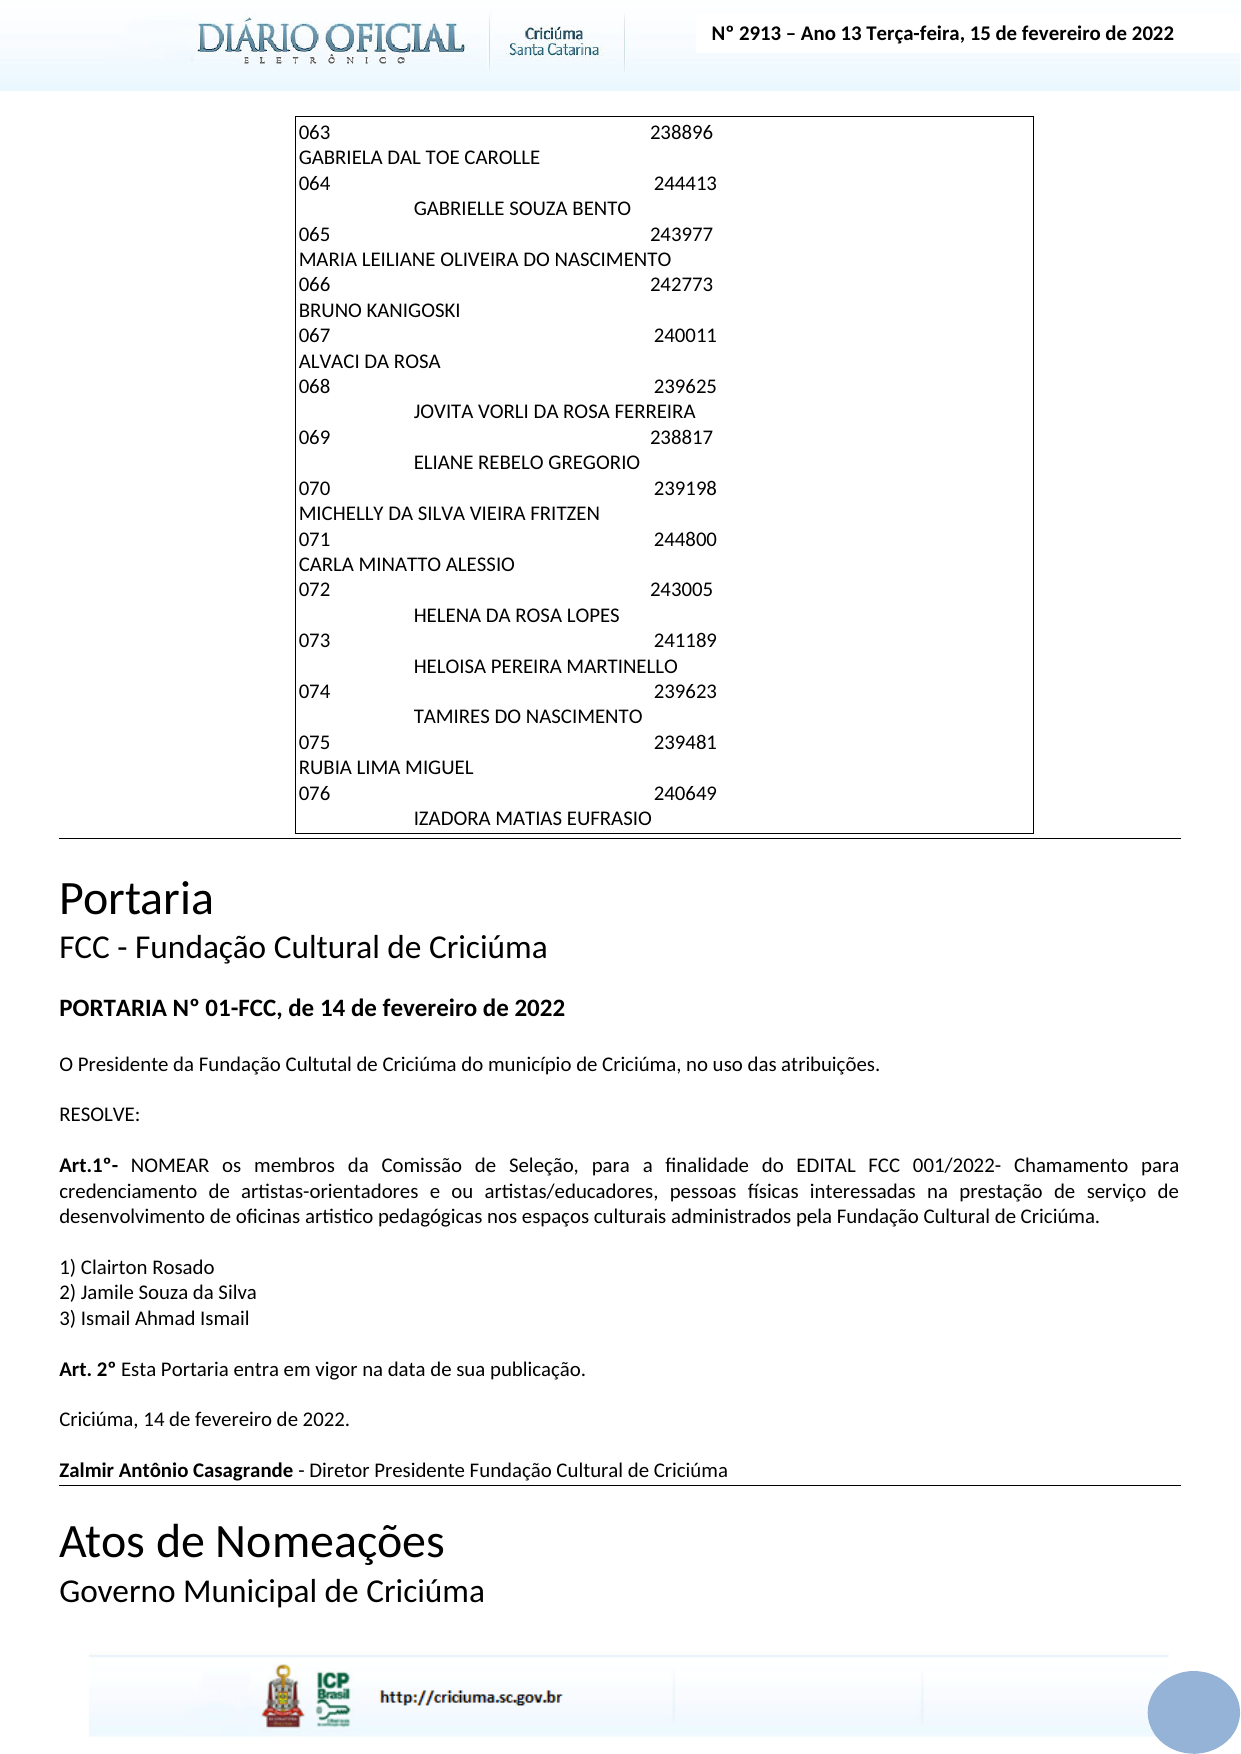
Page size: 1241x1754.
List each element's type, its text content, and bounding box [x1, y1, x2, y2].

text 069 238817 ELIANE REBELO GREGORIO [296, 421, 1033, 472]
text Criciúma, 14 de fevereiro de 2022. [59, 1407, 1181, 1432]
text 070 239198 MICHELLY DA SILVA VIEIRA FRITZEN [296, 472, 1033, 523]
text 072 243005 HELENA DA ROSA LOPES [296, 573, 1033, 624]
text 066 242773 BRUNO KANIGOSKI [296, 268, 1033, 319]
text 063 238896 GABRIELA DAL TOE CAROLLE [296, 117, 1033, 167]
text Art. 2º Esta Portaria entra em vigor na data de sua publicação. [59, 1356, 1181, 1381]
text Governo Municipal de Criciúma [59, 1570, 1181, 1611]
text 065 243977 MARIA LEILIANE OLIVEIRA DO NASCIMENTO [296, 218, 1033, 268]
text FCC - Fundação Cultural de Criciúma [59, 926, 1181, 967]
text 2) Jamile Souza da Silva [59, 1279, 1181, 1305]
text 064 244413 GABRIELLE SOUZA BENTO [296, 167, 1033, 218]
text 075 239481 RUBIA LIMA MIGUEL [296, 726, 1033, 777]
text PORTARIA Nº 01-FCC, de 14 de fevereiro de 2022 [59, 992, 1181, 1023]
text 3) Ismail Ahmad Ismail [59, 1305, 1181, 1330]
text RESOLVE: [59, 1102, 1181, 1127]
text 068 239625 JOVITA VORLI DA ROSA FERREIRA [296, 370, 1033, 421]
text Portaria [59, 867, 1181, 926]
text 073 241189 HELOISA PEREIRA MARTINELLO [296, 624, 1033, 675]
text O Presidente da Fundação Cultutal de Criciúma do município de Criciúma, no uso das atribuições. [59, 1051, 1181, 1076]
text Zalmir Antônio Casagrande - Diretor Presidente Fundação Cultural de Criciúma [59, 1457, 1181, 1485]
text 074 239623 TAMIRES DO NASCIMENTO [296, 675, 1033, 726]
text 067 240011 ALVACI DA ROSA [296, 319, 1033, 370]
text Atos de Nomeações [59, 1511, 1181, 1570]
text Art.1º- NOMEAR os membros da Comissão de Seleção, para a finalidade do EDITAL FCC 001/2022- Chamamento para credenciamento de artistas-orientadores e ou artistas/educadores, pessoas físicas interessadas na prestação de serviço de desenvolvimento de oficinas artistico pedagógicas nos espaços culturais administrados pela Fundação Cultural de Criciúma. [59, 1152, 1181, 1229]
text 071 244800 CARLA MINATTO ALESSIO [296, 523, 1033, 573]
text 1) Clairton Rosado [59, 1254, 1181, 1279]
text 076 240649 IZADORA MATIAS EUFRASIO [296, 777, 1033, 833]
